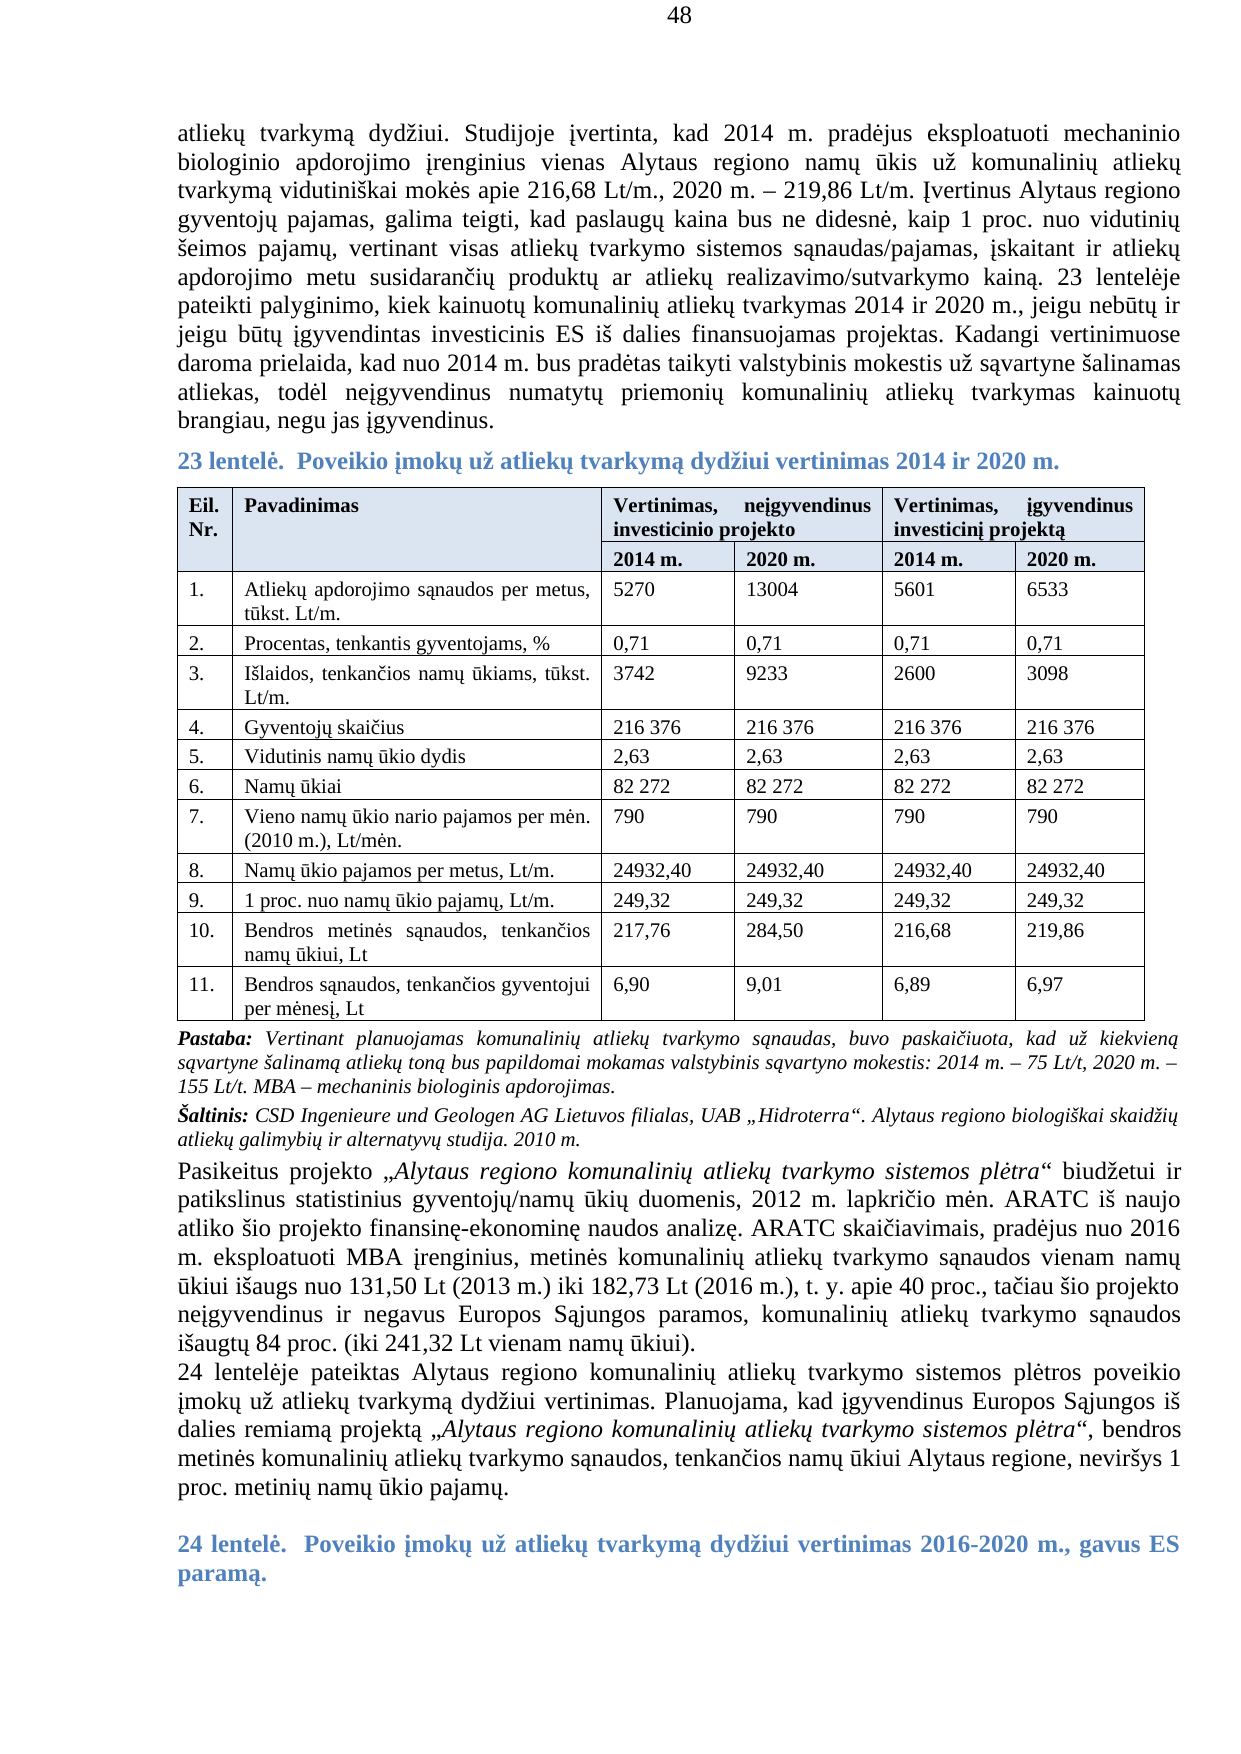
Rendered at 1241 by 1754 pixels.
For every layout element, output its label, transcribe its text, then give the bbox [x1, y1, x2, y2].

table_cell Namų ūkio pajamos per metus, Lt/m. [233, 854, 601, 882]
table_cell 0,71 [735, 626, 882, 655]
text Šaltinis: CSD Ingenieure und Geologen AG Lietuvos filialas, UAB „Hidroterra“. Alytaus regiono biologiškai skaidžių atliekų galimybių ir alternatyvų studija. 2010 m. [177, 1103, 1181, 1151]
table_cell 82 272 [1016, 770, 1144, 798]
table_cell Gyventojų skaičius [233, 710, 601, 739]
table_cell 2014 m. [883, 542, 1015, 571]
table_cell 24932,40 [602, 854, 734, 882]
table_cell 6,97 [1016, 967, 1144, 1020]
table_cell 6. [178, 770, 232, 798]
table_cell 284,50 [735, 913, 882, 966]
table_cell 216 376 [883, 710, 1015, 739]
table_cell 790 [883, 800, 1015, 852]
table_cell 249,32 [735, 883, 882, 912]
text atliekų tvarkymą dydžiui. Studijoje įvertinta, kad 2014 m. pradėjus eksploatuoti mechaninio biologinio apdorojimo įrenginius vienas Alytaus regiono namų ūkis už komunalinių atliekų tvarkymą vidutiniškai mokės apie 216,68 Lt/m., 2020 m. – 219,86 Lt/m. Įvertinus Alytaus regiono gyventojų pajamas, galima teigti, kad paslaugų kaina bus ne didesnė, kaip 1 proc. nuo vidutinių šeimos pajamų, vertinant visas atliekų tvarkymo sistemos sąnaudas/pajamas, įskaitant ir atliekų apdorojimo metu susidarančių produktų ar atliekų realizavimo/sutvarkymo kainą. 23 lentelėje pateikti palyginimo, kiek kainuotų komunalinių atliekų tvarkymas 2014 ir 2020 m., jeigu nebūtų ir jeigu būtų įgyvendintas investicinis ES iš dalies finansuojamas projektas. Kadangi vertinimuose daroma prielaida, kad nuo 2014 m. bus pradėtas taikyti valstybinis mokestis už sąvartyne šalinamas atliekas, todėl neįgyvendinus numatytų priemonių komunalinių atliekų tvarkymas kainuotų brangiau, negu jas įgyvendinus. [177, 118, 1181, 434]
table_cell Išlaidos, tenkančios namų ūkiams, tūkst. Lt/m. [233, 656, 601, 709]
table_cell 13004 [735, 572, 882, 625]
table_cell 3098 [1016, 656, 1144, 709]
table_cell 5601 [883, 572, 1015, 625]
table_cell Atliekų apdorojimo sąnaudos per metus, tūkst. Lt/m. [233, 572, 601, 625]
table_cell Vieno namų ūkio nario pajamos per mėn. (2010 m.), Lt/mėn. [233, 800, 601, 852]
text Pasikeitus projekto „Alytaus regiono komunalinių atliekų tvarkymo sistemos plėtra“ biudžetui ir patikslinus statistinius gyventojų/namų ūkių duomenis, 2012 m. lapkričio mėn. ARATC iš naujo atliko šio projekto finansinę-ekonominę naudos analizę. ARATC skaičiavimais, pradėjus nuo 2016 m. eksploatuoti MBA įrenginius, metinės komunalinių atliekų tvarkymo sąnaudos vienam namų ūkiui išaugs nuo 131,50 Lt (2013 m.) iki 182,73 Lt (2016 m.), t. y. apie 40 proc., tačiau šio projekto neįgyvendinus ir negavus Europos Sąjungos paramos, komunalinių atliekų tvarkymo sąnaudos išaugtų 84 proc. (iki 241,32 Lt vienam namų ūkiui). [177, 1156, 1181, 1357]
table_cell 249,32 [883, 883, 1015, 912]
table_cell 217,76 [602, 913, 734, 966]
table_cell 2,63 [883, 740, 1015, 768]
table_cell 0,71 [602, 626, 734, 655]
table_cell 3742 [602, 656, 734, 709]
table_cell 9233 [735, 656, 882, 709]
table_cell 249,32 [602, 883, 734, 912]
table_cell 2020 m. [735, 542, 882, 571]
table_cell 219,86 [1016, 913, 1144, 966]
text Pastaba: Vertinant planuojamas komunalinių atliekų tvarkymo sąnaudas, buvo paskaičiuota, kad už kiekvieną sąvartyne šalinamą atliekų toną bus papildomai mokamas valstybinis sąvartyno mokestis: 2014 m. – 75 Lt/t, 2020 m. – 155 Lt/t. MBA – mechaninis biologinis apdorojimas. [177, 1026, 1181, 1098]
table_cell 790 [1016, 800, 1144, 852]
table_header Vertinimas, įgyvendinus investicinį projektą [883, 488, 1144, 541]
table_cell 4. [178, 710, 232, 739]
table_cell 0,71 [883, 626, 1015, 655]
table_cell 790 [602, 800, 734, 852]
table_cell 249,32 [1016, 883, 1144, 912]
table_cell 82 272 [602, 770, 734, 798]
text 23 lentelė. Poveikio įmokų už atliekų tvarkymą dydžiui vertinimas 2014 ir 2020 m. [177, 446, 1181, 475]
table_cell 7. [178, 800, 232, 852]
table_cell 2014 m. [602, 542, 734, 571]
table_cell 2,63 [1016, 740, 1144, 768]
table_cell 8. [178, 854, 232, 882]
table_cell 9. [178, 883, 232, 912]
table_cell 216,68 [883, 913, 1015, 966]
table_cell Bendros metinės sąnaudos, tenkančios namų ūkiui, Lt [233, 913, 601, 966]
table_cell 82 272 [735, 770, 882, 798]
table_cell 3. [178, 656, 232, 709]
table_cell 11. [178, 967, 232, 1020]
table_cell 6533 [1016, 572, 1144, 625]
table_cell 790 [735, 800, 882, 852]
table_cell 2. [178, 626, 232, 655]
table_cell 5270 [602, 572, 734, 625]
table_cell Vidutinis namų ūkio dydis [233, 740, 601, 768]
table_cell 82 272 [883, 770, 1015, 798]
table_cell 216 376 [1016, 710, 1144, 739]
table_cell 24932,40 [1016, 854, 1144, 882]
table_header Pavadinimas [233, 488, 601, 571]
table_header Eil. Nr. [178, 488, 232, 571]
table_cell 1 proc. nuo namų ūkio pajamų, Lt/m. [233, 883, 601, 912]
table_cell 0,71 [1016, 626, 1144, 655]
table_cell Procentas, tenkantis gyventojams, % [233, 626, 601, 655]
table_cell 6,89 [883, 967, 1015, 1020]
table_cell 24932,40 [735, 854, 882, 882]
table_cell 10. [178, 913, 232, 966]
table_cell 6,90 [602, 967, 734, 1020]
table_cell 216 376 [735, 710, 882, 739]
table_cell Namų ūkiai [233, 770, 601, 798]
table_cell 9,01 [735, 967, 882, 1020]
table_cell 5. [178, 740, 232, 768]
table_cell 2,63 [602, 740, 734, 768]
table_cell 2,63 [735, 740, 882, 768]
table_cell Bendros sąnaudos, tenkančios gyventojui per mėnesį, Lt [233, 967, 601, 1020]
table_cell 2600 [883, 656, 1015, 709]
table_cell 2020 m. [1016, 542, 1144, 571]
table_cell 216 376 [602, 710, 734, 739]
text 24 lentelėje pateiktas Alytaus regiono komunalinių atliekų tvarkymo sistemos plėtros poveikio įmokų už atliekų tvarkymą dydžiui vertinimas. Planuojama, kad įgyvendinus Europos Sąjungos iš dalies remiamą projektą „Alytaus regiono komunalinių atliekų tvarkymo sistemos plėtra“, bendros metinės komunalinių atliekų tvarkymo sąnaudos, tenkančios namų ūkiui Alytaus regione, neviršys 1 proc. metinių namų ūkio pajamų. [177, 1357, 1181, 1501]
table_cell 24932,40 [883, 854, 1015, 882]
table_cell 1. [178, 572, 232, 625]
text 24 lentelė. Poveikio įmokų už atliekų tvarkymą dydžiui vertinimas 2016-2020 m., gavus ES paramą. [177, 1529, 1181, 1587]
table_header Vertinimas, neįgyvendinus investicinio projekto [602, 488, 882, 541]
